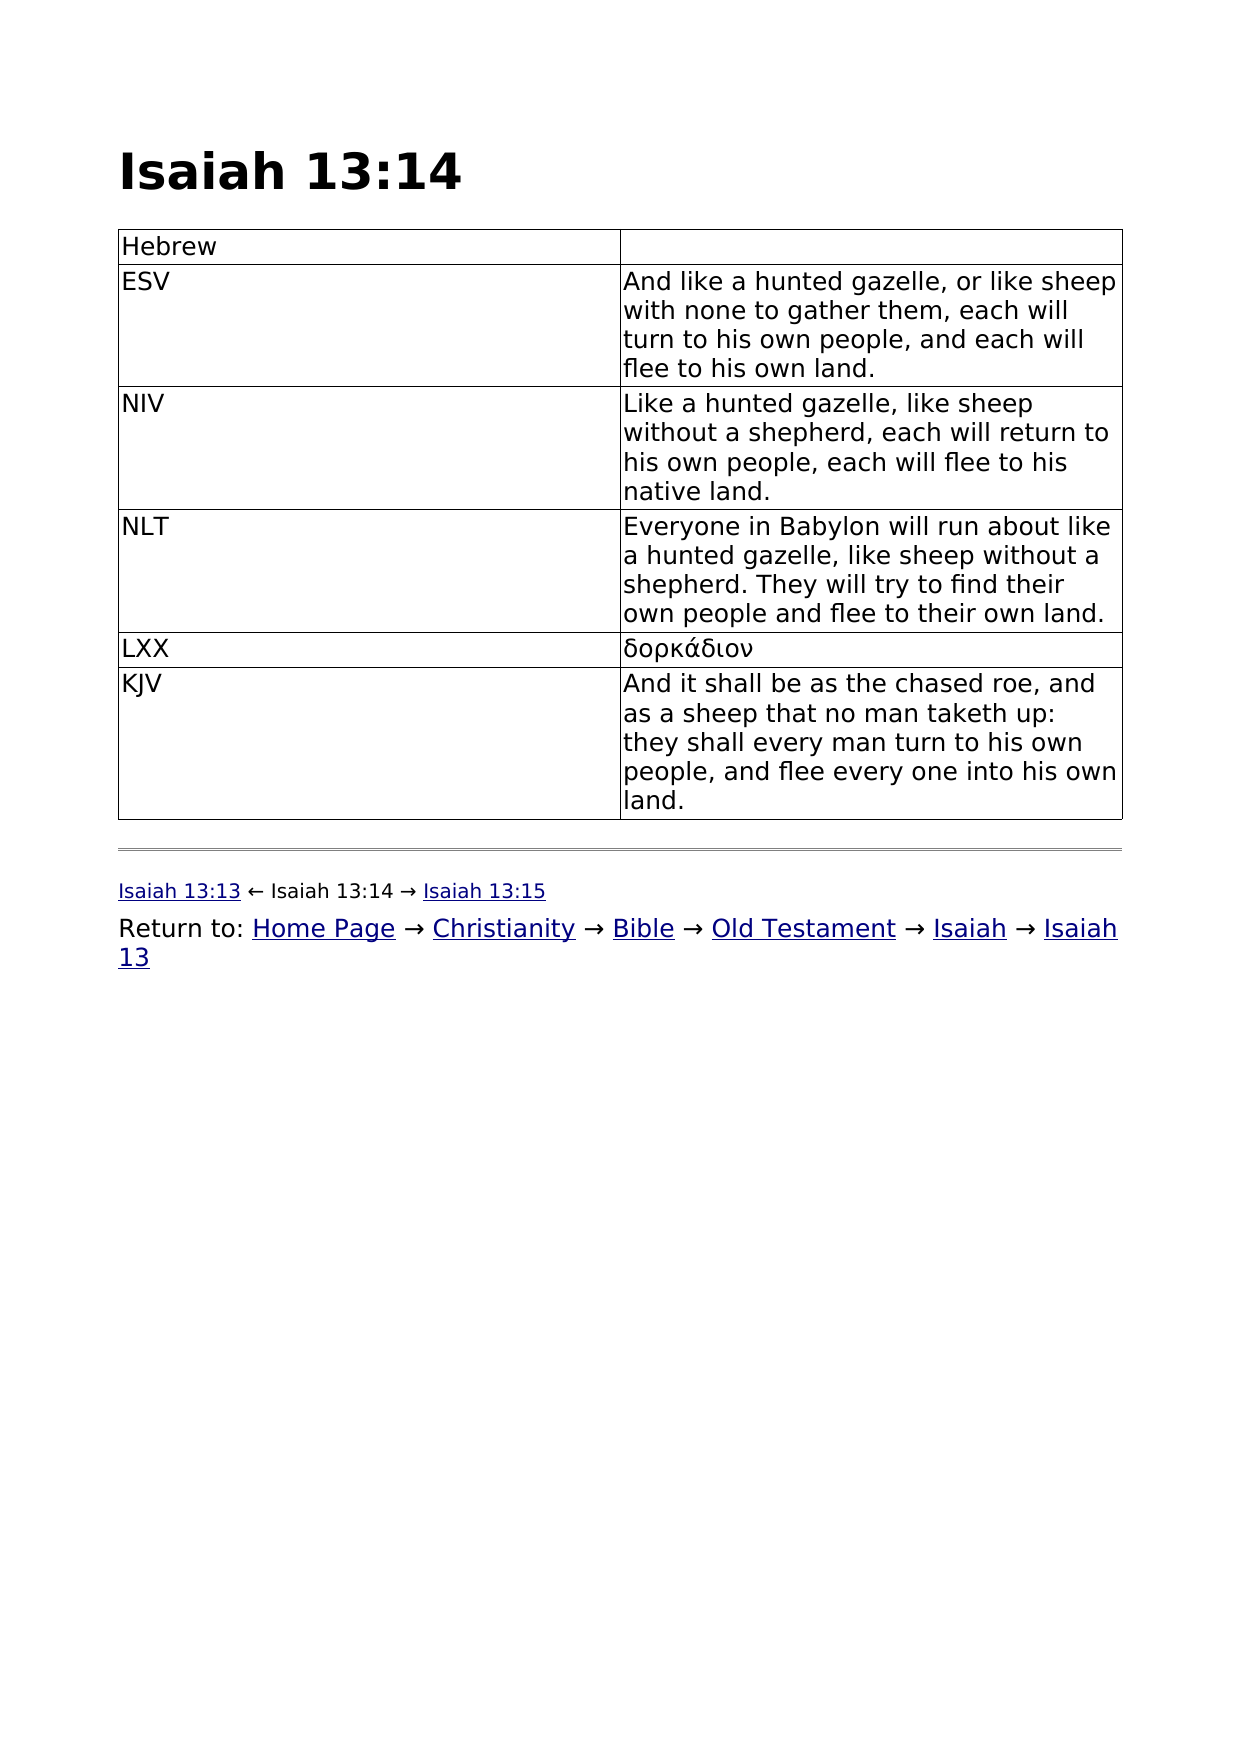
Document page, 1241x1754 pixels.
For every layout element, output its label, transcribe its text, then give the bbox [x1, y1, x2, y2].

subtitle Isaiah 13:14 [118, 143, 1122, 201]
table_cell δορκάδιον [621, 633, 1122, 667]
table_cell NIV [119, 387, 620, 509]
table_cell Everyone in Babylon will run about like a hunted gazelle, like sheep without a shepherd. They will try to find their own people and flee to their own land. [621, 510, 1122, 632]
table_header [621, 230, 1122, 264]
table_cell LXX [119, 633, 620, 667]
table_cell NLT [119, 510, 620, 632]
text Isaiah 13:13 ← Isaiah 13:14 → Isaiah 13:15 [118, 880, 1122, 914]
table_cell Like a hunted gazelle, like sheep without a shepherd, each will return to his own people, each will flee to his native land. [621, 387, 1122, 509]
table_cell And it shall be as the chased roe, and as a sheep that no man taketh up: they shall every man turn to his own people, and flee every one into his own land. [621, 668, 1122, 818]
table_cell KJV [119, 668, 620, 818]
table_cell ESV [119, 265, 620, 386]
table_cell And like a hunted gazelle, or like sheep with none to gather them, each will turn to his own people, and each will flee to his own land. [621, 265, 1122, 386]
table_header Hebrew [119, 230, 620, 264]
text Return to: Home Page → Christianity → Bible → Old Testament → Isaiah → Isaiah 13 [118, 914, 1122, 972]
